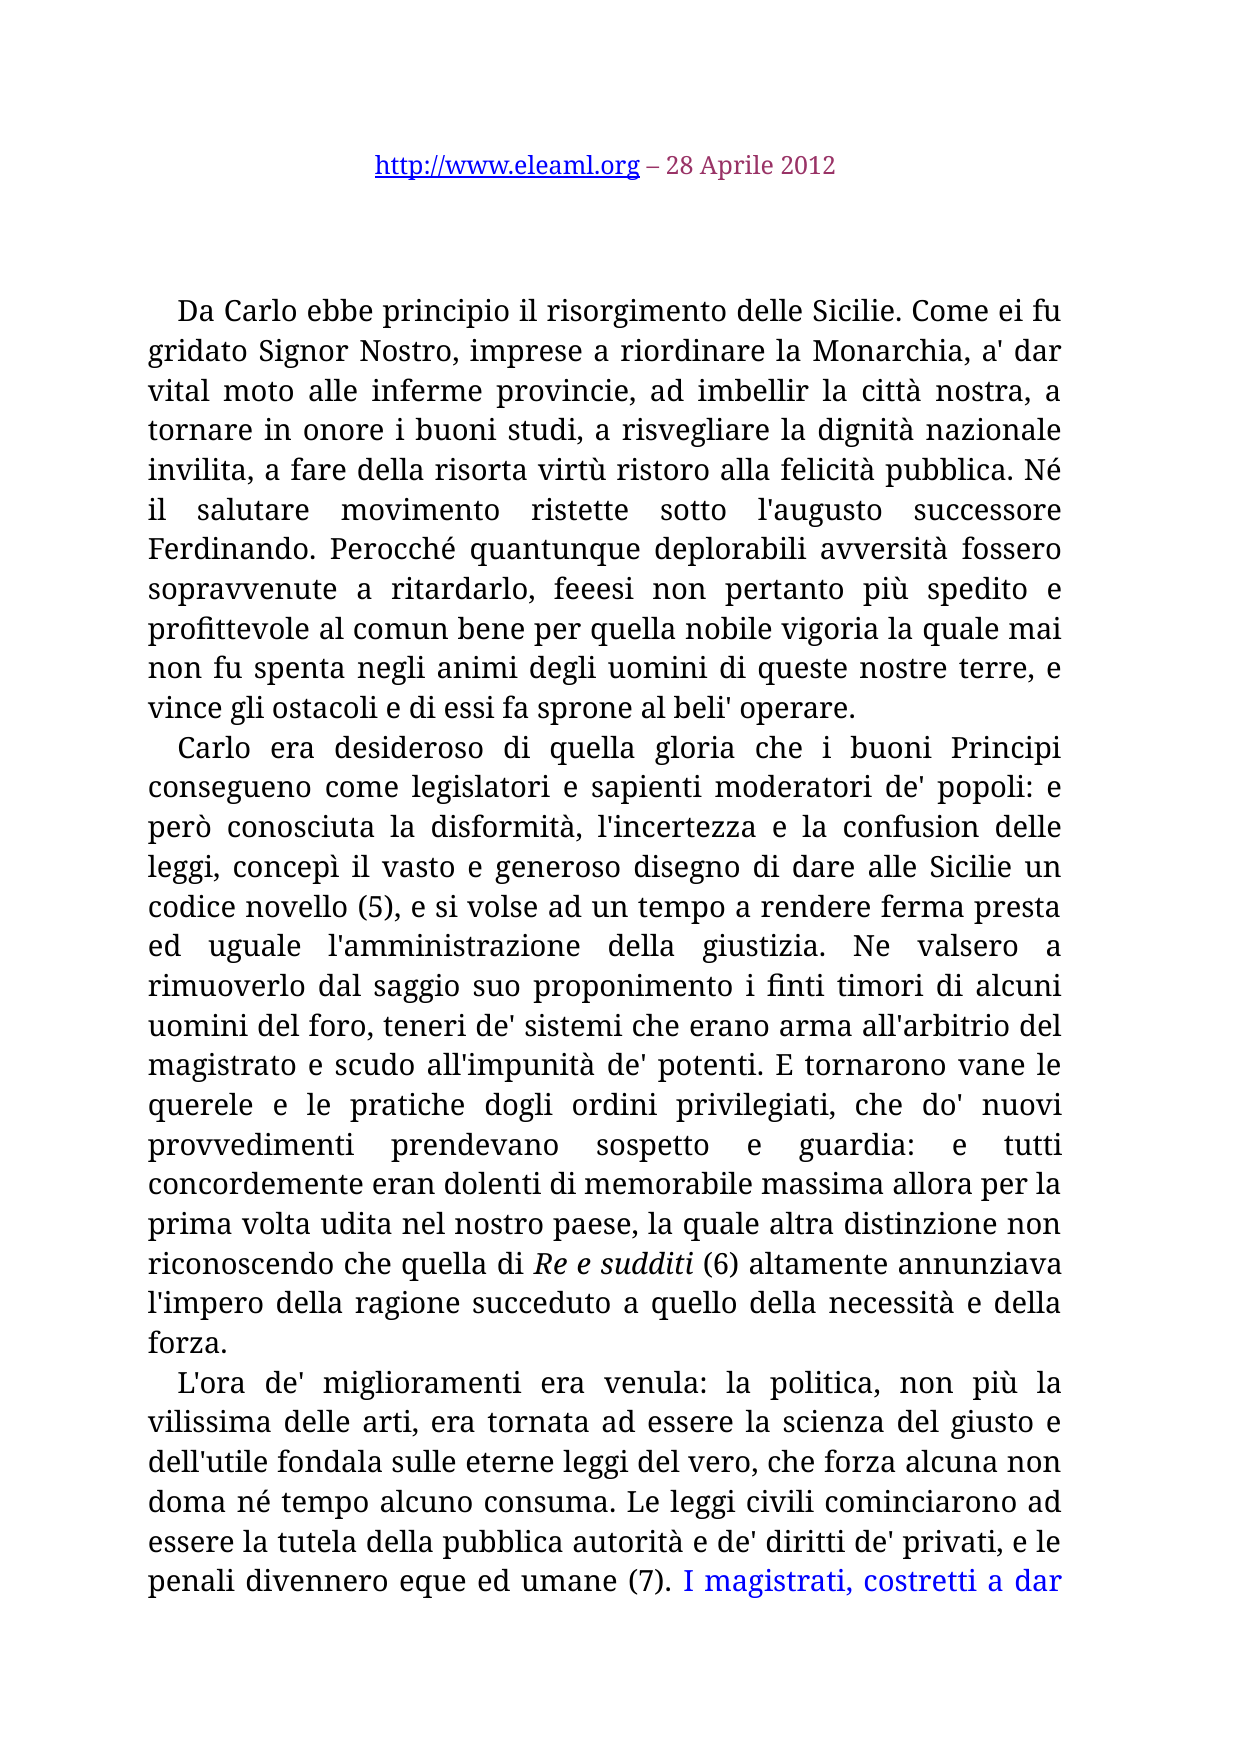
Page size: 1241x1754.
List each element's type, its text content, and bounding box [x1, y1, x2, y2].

text L'ora de' miglioramenti era venula: la politica, non più la vilissima delle arti, era tornata ad essere la scienza del giusto e dell'utile fondala sulle eterne leggi del vero, che forza alcuna non doma né tempo alcuno consuma. Le leggi civili cominciarono ad essere la tutela della pubblica autorità e de' diritti de' privati, e le penali divennero eque ed umane (7). I magistrati, costretti a dar [148, 1362, 1063, 1600]
text Carlo era desideroso di quella gloria che i buoni Principi consegueno come legislatori e sapienti moderatori de' popoli: e però conosciuta la disformità, l'incertezza e la confusion delle leggi, concepì il vasto e generoso disegno di dare alle Sicilie un codice novello (5), e si volse ad un tempo a rendere ferma presta ed uguale l'amministrazione della giustizia. Ne valsero a rimuoverlo dal saggio suo proponimento i finti timori di alcuni uomini del foro, teneri de' sistemi che erano arma all'arbitrio del magistrato e scudo all'impunità de' potenti. E tornarono vane le querele e le pratiche dogli ordini privilegiati, che do' nuovi provvedimenti prendevano sospetto e guardia: e tutti concordemente eran dolenti di memorabile massima allora per la prima volta udita nel nostro paese, la quale altra distinzione non riconoscendo che quella di Re e sudditi (6) altamente annunziava l'impero della ragione succeduto a quello della necessità e della forza. [148, 727, 1063, 1362]
text Da Carlo ebbe principio il risorgimento delle Sicilie. Come ei fu gridato Signor Nostro, imprese a riordinare la Monarchia, a' dar vital moto alle inferme provincie, ad imbellir la città nostra, a tornare in onore i buoni studi, a risvegliare la dignità nazionale invilita, a fare della risorta virtù ristoro alla felicità pubblica. Né il salutare movimento ristette sotto l'augusto successore Ferdinando. Perocché quantunque deplorabili avversità fossero sopravvenute a ritardarlo, feeesi non pertanto più spedito e profittevole al comun bene per quella nobile vigoria la quale mai non fu spenta negli animi degli uomini di queste nostre terre, e vince gli ostacoli e di essi fa sprone al beli' operare. [148, 291, 1063, 727]
